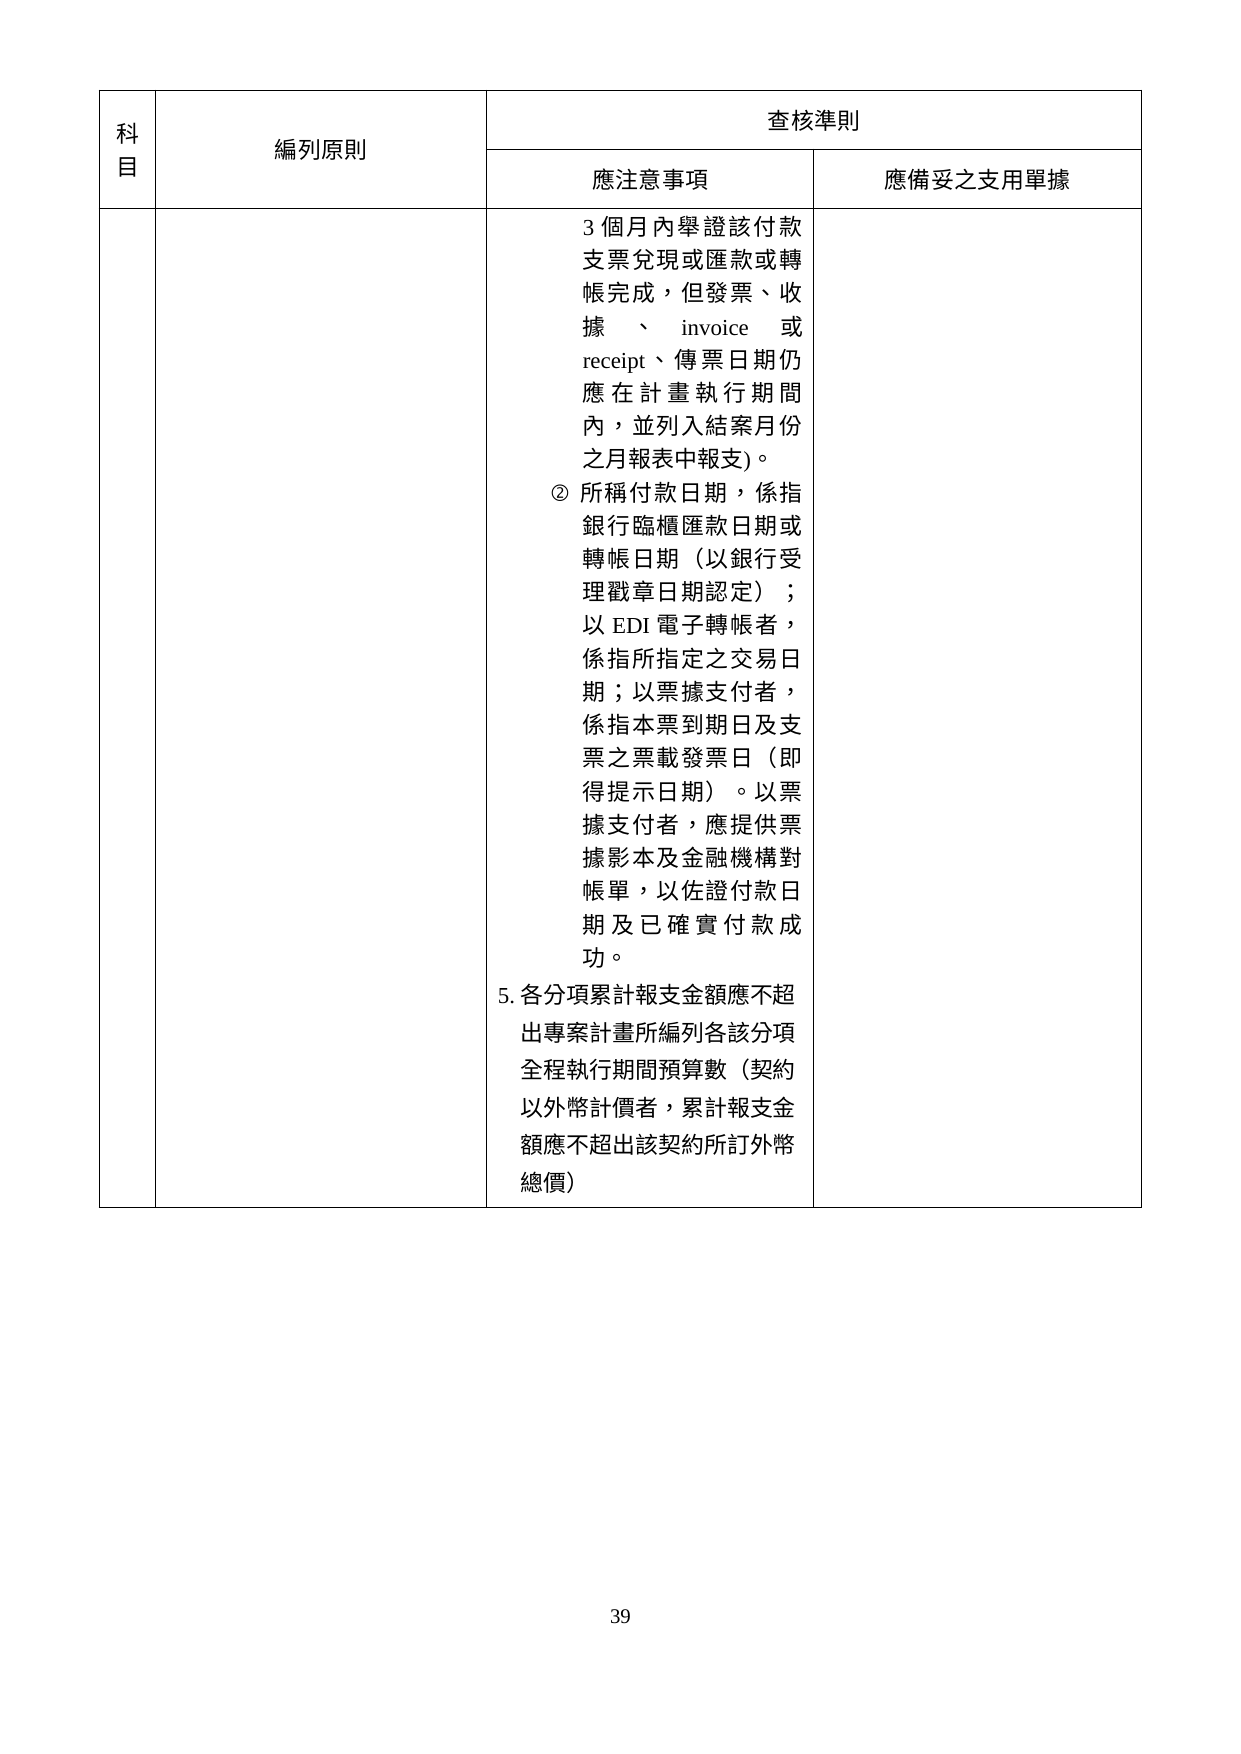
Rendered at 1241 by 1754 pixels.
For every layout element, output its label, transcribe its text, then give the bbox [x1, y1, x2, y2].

table_cell 3個月內舉證該付款支票兌現或匯款或轉帳完成，但發票、收據、invoice或receipt、傳票日期仍應在計畫執行期間內，並列入結案月份之月報表中報支)。  所稱付款日期，係指銀行臨櫃匯款日期或轉帳日期（以銀行受理戳章日期認定）；以EDI電子轉帳者，係指所指定之交易日期；以票據支付者，係指本票到期日及支票之票載發票日（即得提示日期）。以票據支付者，應提供票據影本及金融機構對帳單，以佐證付款日期及已確實付款成功。 各分項累計報支金額應不超出專案計畫所編列各該分項全程執行期間預算數（契約以外幣計價者，累計報支金額應不超出該契約所訂外幣總價） [487, 209, 813, 1207]
table_header 科目 [100, 91, 155, 208]
table_cell [814, 209, 1141, 1207]
table_header 查核準則 [487, 91, 1141, 148]
table_cell 應備妥之支用單據 [814, 150, 1141, 208]
table_header 編列原則 [156, 91, 486, 208]
table_cell [156, 209, 486, 1207]
table_cell 應注意事項 [487, 150, 813, 208]
table_cell [100, 209, 155, 1207]
